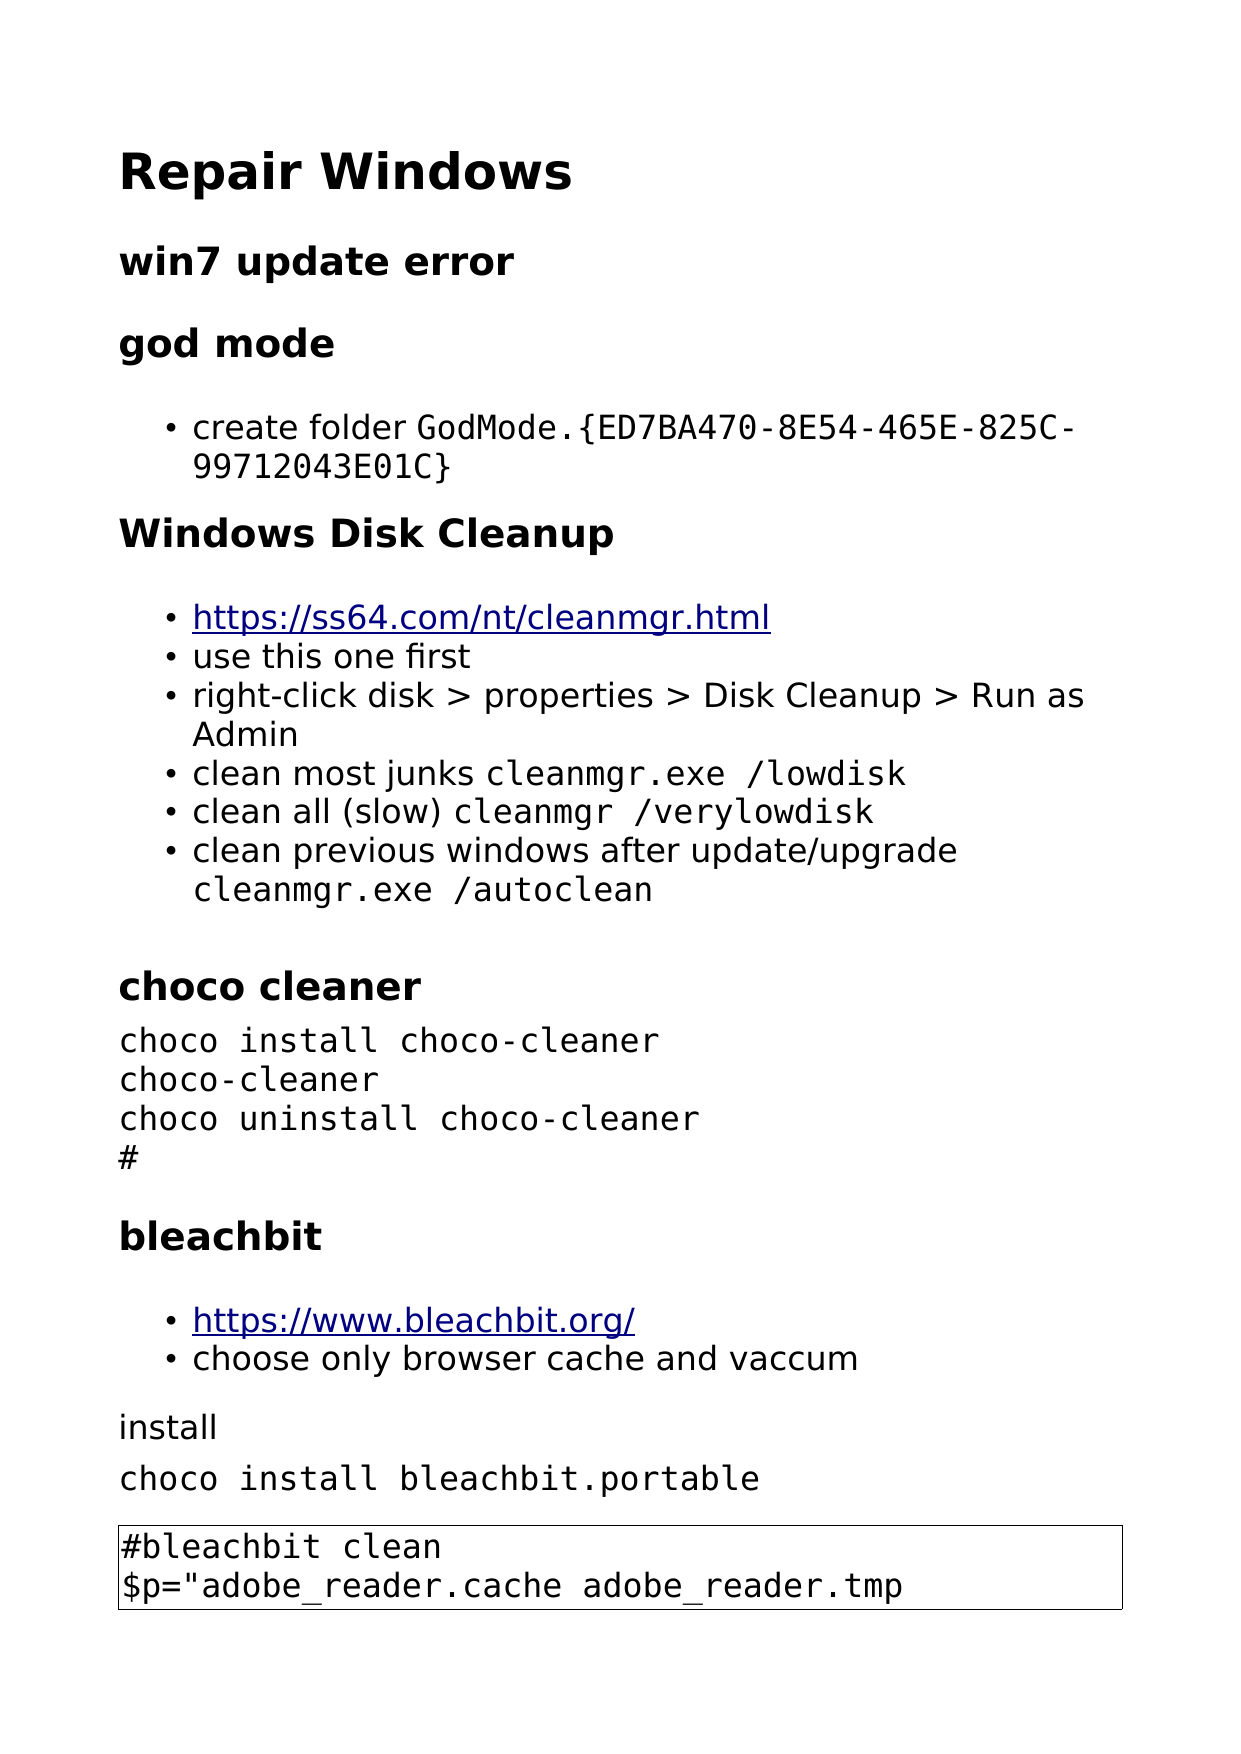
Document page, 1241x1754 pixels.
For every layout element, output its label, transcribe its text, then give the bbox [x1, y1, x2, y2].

subtitle win7 update error [118, 239, 1122, 284]
list choose only browser cache and vaccum [177, 1340, 1122, 1379]
subtitle Repair Windows [118, 143, 1122, 201]
list clean all (slow) cleanmgr /verylowdisk [177, 793, 1122, 832]
list create folder GodMode.{ED7BA470-8E54-465E-825C-99712043E01C} [177, 409, 1122, 486]
subtitle bleachbit [118, 1214, 1122, 1259]
text install [118, 1408, 1122, 1447]
list right-click disk > properties > Disk Cleanup > Run as Admin [177, 676, 1122, 754]
table_header #bleachbit clean $p="adobe_reader.cache adobe_reader.tmp [119, 1526, 1122, 1609]
subtitle Windows Disk Cleanup [118, 511, 1122, 557]
text choco install bleachbit.portable [118, 1459, 1122, 1498]
text choco install choco-cleaner choco-cleaner choco uninstall choco-cleaner # [118, 1022, 1122, 1177]
subtitle choco cleaner [118, 964, 1122, 1009]
list https://www.bleachbit.org/ [177, 1301, 1122, 1340]
list clean previous windows after update/upgrade cleanmgr.exe /autoclean [177, 832, 1122, 909]
list use this one first [177, 637, 1122, 676]
subtitle god mode [118, 322, 1122, 367]
list https://ss64.com/nt/cleanmgr.html [177, 599, 1122, 637]
list clean most junks cleanmgr.exe /lowdisk [177, 754, 1122, 793]
